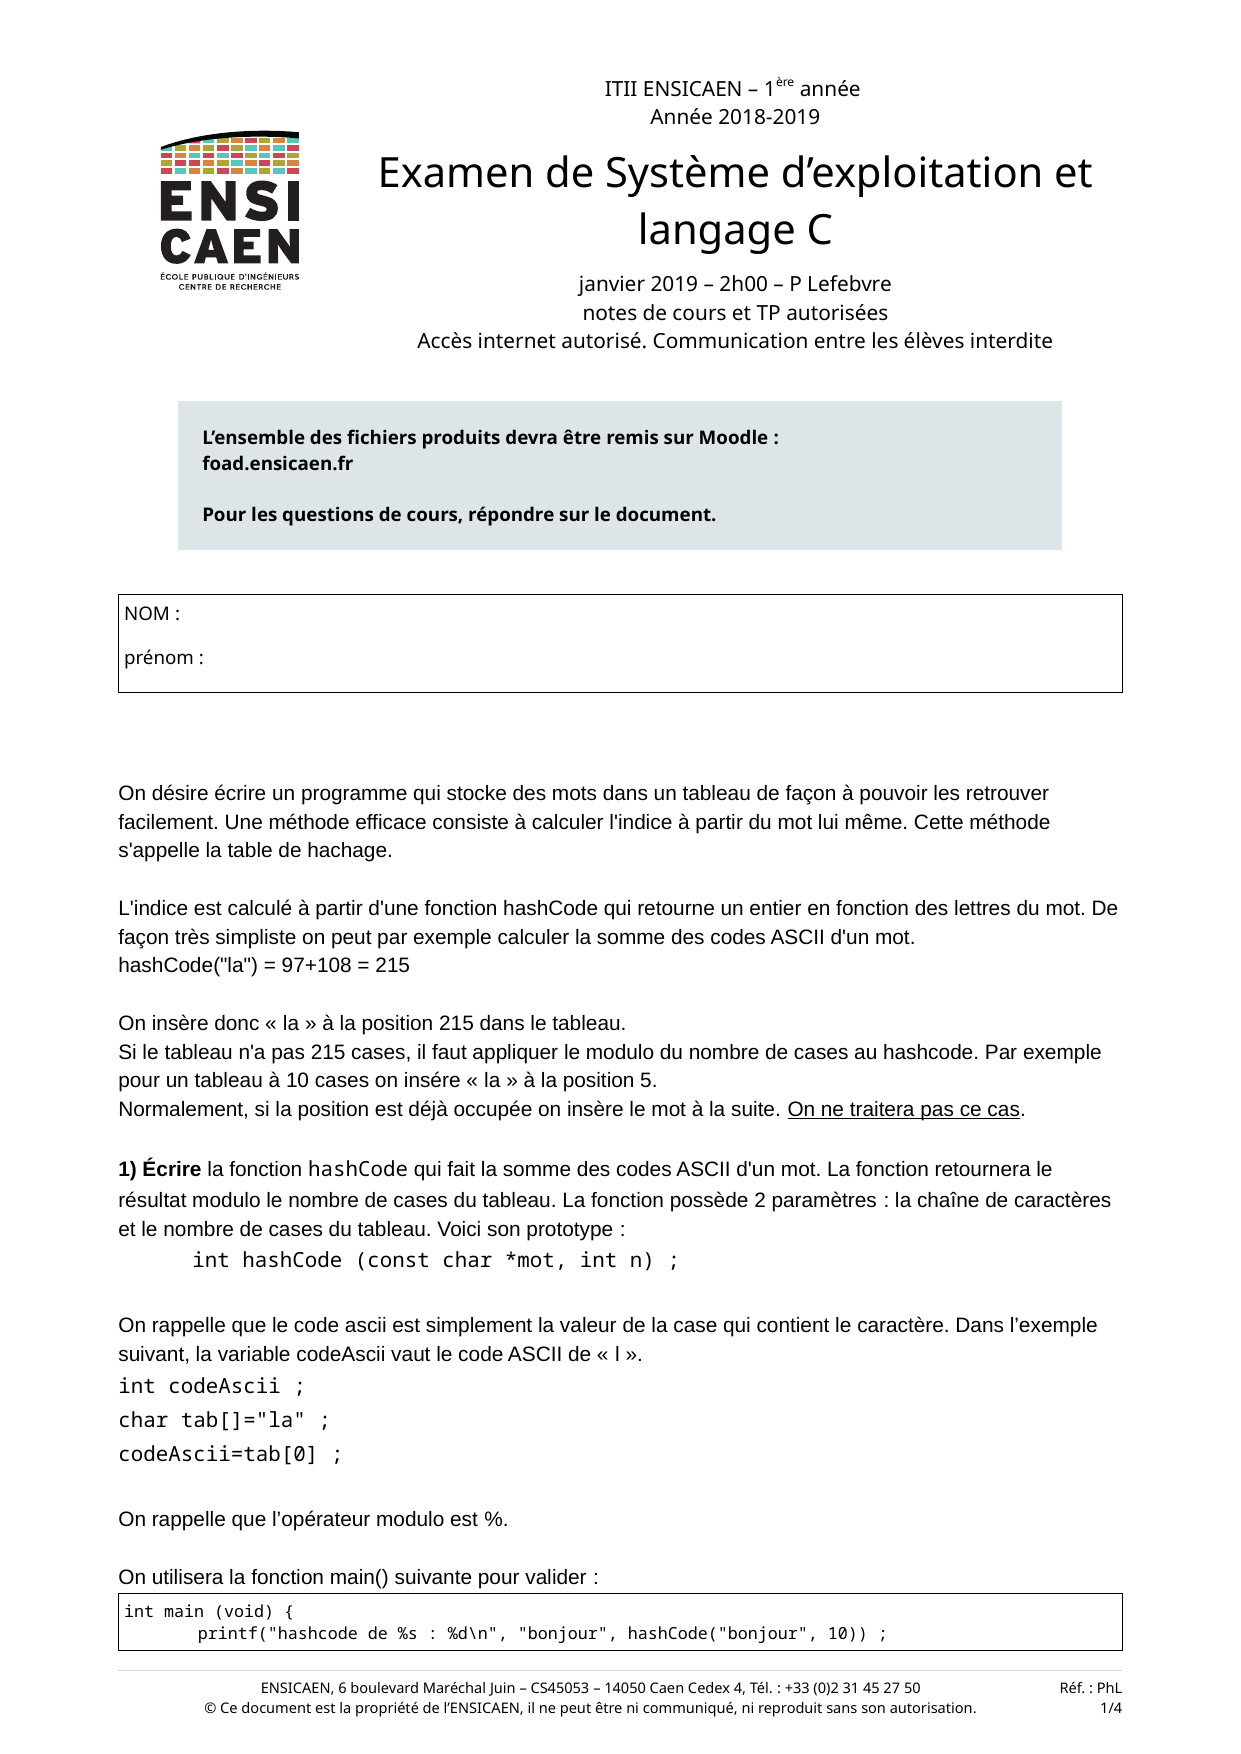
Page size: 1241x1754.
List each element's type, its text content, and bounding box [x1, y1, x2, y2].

subtitle On rappelle que le code ascii est simplement la valeur de la case qui contient le caractère. Dans l’exemple suivant, la variable codeAscii vaut le code ASCII de « l ». [118, 1313, 1122, 1366]
table_header NOM : prénom : [119, 595, 1122, 692]
subtitle hashCode("la") = 97+108 = 215 [118, 953, 1122, 977]
table_header int main (void) { printf("hashcode de %s : %d\n", "bonjour", hashCode("bonjour", 10)) ; [119, 1594, 1122, 1650]
subtitle On rappelle que l’opérateur modulo est %. [118, 1507, 1122, 1531]
subtitle On utilisera la fonction main() suivante pour valider : [118, 1564, 1122, 1588]
subtitle 1) Écrire la fonction hashCode qui fait la somme des codes ASCII d'un mot. La fonction retournera le résultat modulo le nombre de cases du tableau. La fonction possède 2 paramètres : la chaîne de caractères et le nombre de cases du tableau. Voici son prototype : [118, 1154, 1122, 1240]
subtitle On insère donc « la » à la position 215 dans le tableau. [118, 1011, 1122, 1035]
subtitle L'indice est calculé à partir d'une fonction hashCode qui retourne un entier en fonction des lettres du mot. De façon très simpliste on peut par exemple calculer la somme des codes ASCII d'un mot. [118, 896, 1122, 948]
subtitle char tab[]="la" ; [118, 1405, 1122, 1433]
subtitle Si le tableau n'a pas 215 cases, il faut appliquer le modulo du nombre de cases au hashcode. Par exemple pour un tableau à 10 cases on insére « la » à la position 5. [118, 1039, 1122, 1092]
subtitle int hashCode (const char *mot, int n) ; [118, 1245, 1122, 1274]
subtitle Normalement, si la position est déjà occupée on insère le mot à la suite. On ne traitera pas ce cas. [118, 1097, 1122, 1121]
subtitle int codeAscii ; [118, 1371, 1122, 1399]
table_header L’ensemble des fichiers produits devra être remis sur Moodle : foad.ensicaen.fr Pour les questions de cours, répondre sur le document. [178, 401, 1062, 550]
subtitle codeAscii=tab[0] ; [118, 1439, 1122, 1467]
subtitle On désire écrire un programme qui stocke des mots dans un tableau de façon à pouvoir les retrouver facilement. Une méthode efficace consiste à calculer l'indice à partir du mot lui même. Cette méthode s'appelle la table de hachage. [118, 781, 1122, 862]
